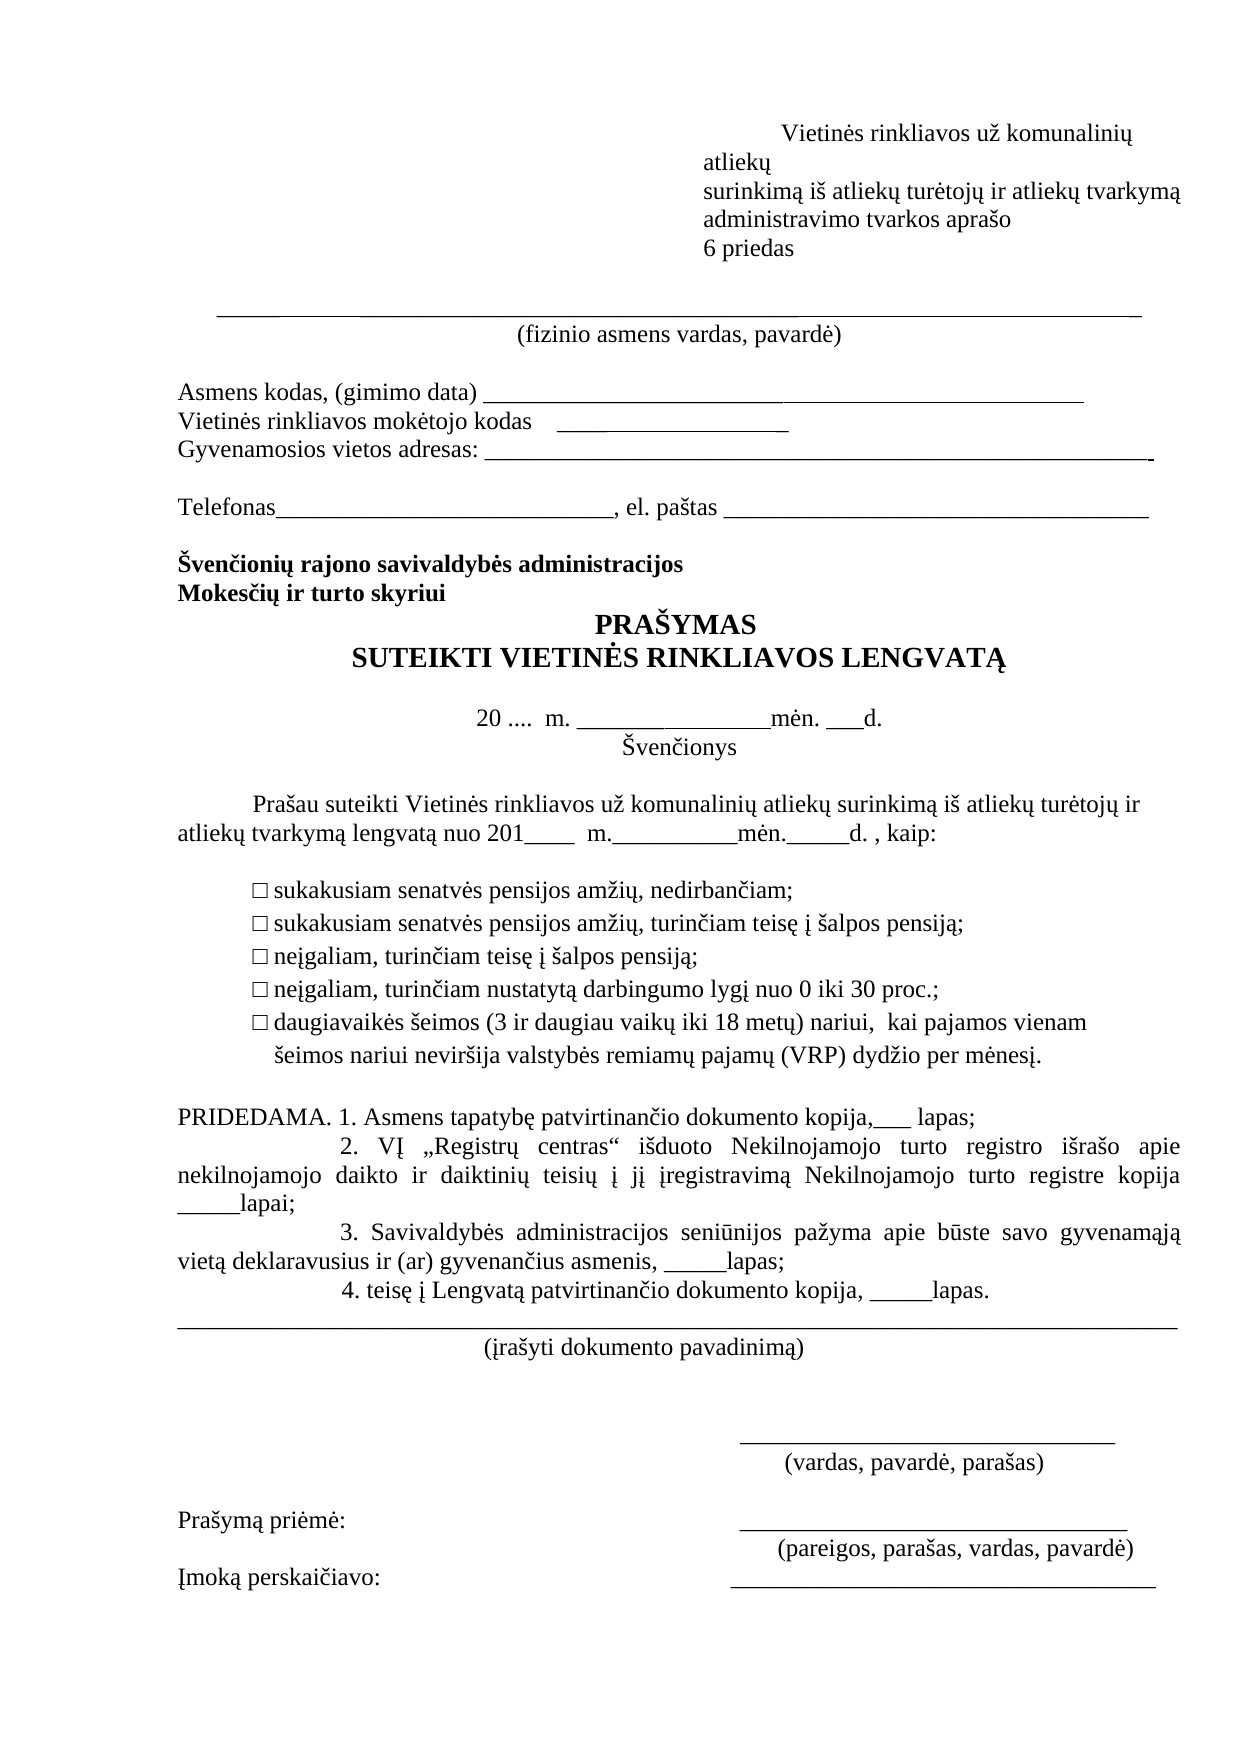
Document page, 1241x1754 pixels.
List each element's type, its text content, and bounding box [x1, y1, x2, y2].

text 6 priedas [703, 233, 1181, 262]
text Švenčionių rajono savivaldybės administracijos [177, 549, 1181, 578]
text 4. teisę į Lengvatą patvirtinančio dokumento kopija, _____lapas. [177, 1275, 1181, 1303]
text _____ ___________________________________ _ [177, 291, 1181, 319]
text surinkimą iš atliekų turėtojų ir atliekų tvarkymą [703, 176, 1181, 204]
text administravimo tvarkos aprašo [703, 204, 1181, 233]
text Vietinės rinkliavos už komunalinių atliekų [703, 118, 1181, 176]
text Vietinės rinkliavos mokėtojo kodas ____ _ [177, 406, 1181, 434]
text ______________________________ [177, 1418, 1181, 1447]
text □ sukakusiam senatvės pensijos amžių, nedirbančiam; [177, 875, 1181, 904]
text 20 .... m. _______ mėn. ___d. [177, 703, 1181, 732]
text (pareigos, parašas, vardas, pavardė) [702, 1533, 1181, 1562]
text PRIDEDAMA. 1. Asmens tapatybę patvirtinančio dokumento kopija,___ lapas; [177, 1102, 1181, 1131]
text (fizinio asmens vardas, pavardė) [177, 319, 1181, 348]
text □ neįgaliam, turinčiam nustatytą darbingumo lygį nuo 0 iki 30 proc.; [177, 974, 1181, 1003]
text Prašymą priėmė: _______________________________ [177, 1505, 1181, 1533]
text Telefonas___________________________, el. paštas __________________________________ [177, 492, 1181, 521]
text Švenčionys [177, 732, 1181, 760]
text Asmens kodas, (gimimo data) ________________________ [177, 377, 1181, 406]
text □ neįgaliam, turinčiam teisę į šalpos pensiją; [177, 941, 1181, 970]
text šeimos nariui neviršija valstybės remiamų pajamų (VRP) dydžio per mėnesį. [177, 1040, 1181, 1069]
text PRAŠYMAS [177, 607, 1181, 641]
text SUTEIKTI VIETINĖS RINKLIAVOS LENGVATĄ [177, 641, 1181, 674]
text Mokesčių ir turto skyriui [177, 578, 1181, 607]
text Prašau suteikti Vietinės rinkliavos už komunalinių atliekų surinkimą iš atliekų turėtojų ir atliekų tvarkymą lengvatą nuo 201____ m.__________mėn._____d. , kaip: [177, 789, 1181, 847]
text □ daugiavaikės šeimos (3 ir daugiau vaikų iki 18 metų) nariui, kai pajamos vienam [177, 1007, 1181, 1036]
text ________________________________________________________________________________ [177, 1303, 1181, 1332]
text Gyvenamosios vietos adresas: _____________________________________________________ [177, 434, 1181, 463]
text 3. Savivaldybės administracijos seniūnijos pažyma apie būste savo gyvenamąją vietą deklaravusius ir (ar) gyvenančius asmenis, _____lapas; [177, 1217, 1181, 1275]
text (vardas, pavardė, parašas) [177, 1447, 1181, 1476]
text 2. VĮ „Registrų centras“ išduoto Nekilnojamojo turto registro išrašo apie nekilnojamojo daikto ir daiktinių teisių į jį įregistravimą Nekilnojamojo turto registre kopija _____lapai; [177, 1131, 1181, 1217]
text (įrašyti dokumento pavadinimą) [177, 1332, 1181, 1361]
text □ sukakusiam senatvės pensijos amžių, turinčiam teisę į šalpos pensiją; [177, 908, 1181, 937]
text Įmoką perskaičiavo: __________________________________ [177, 1562, 1181, 1591]
